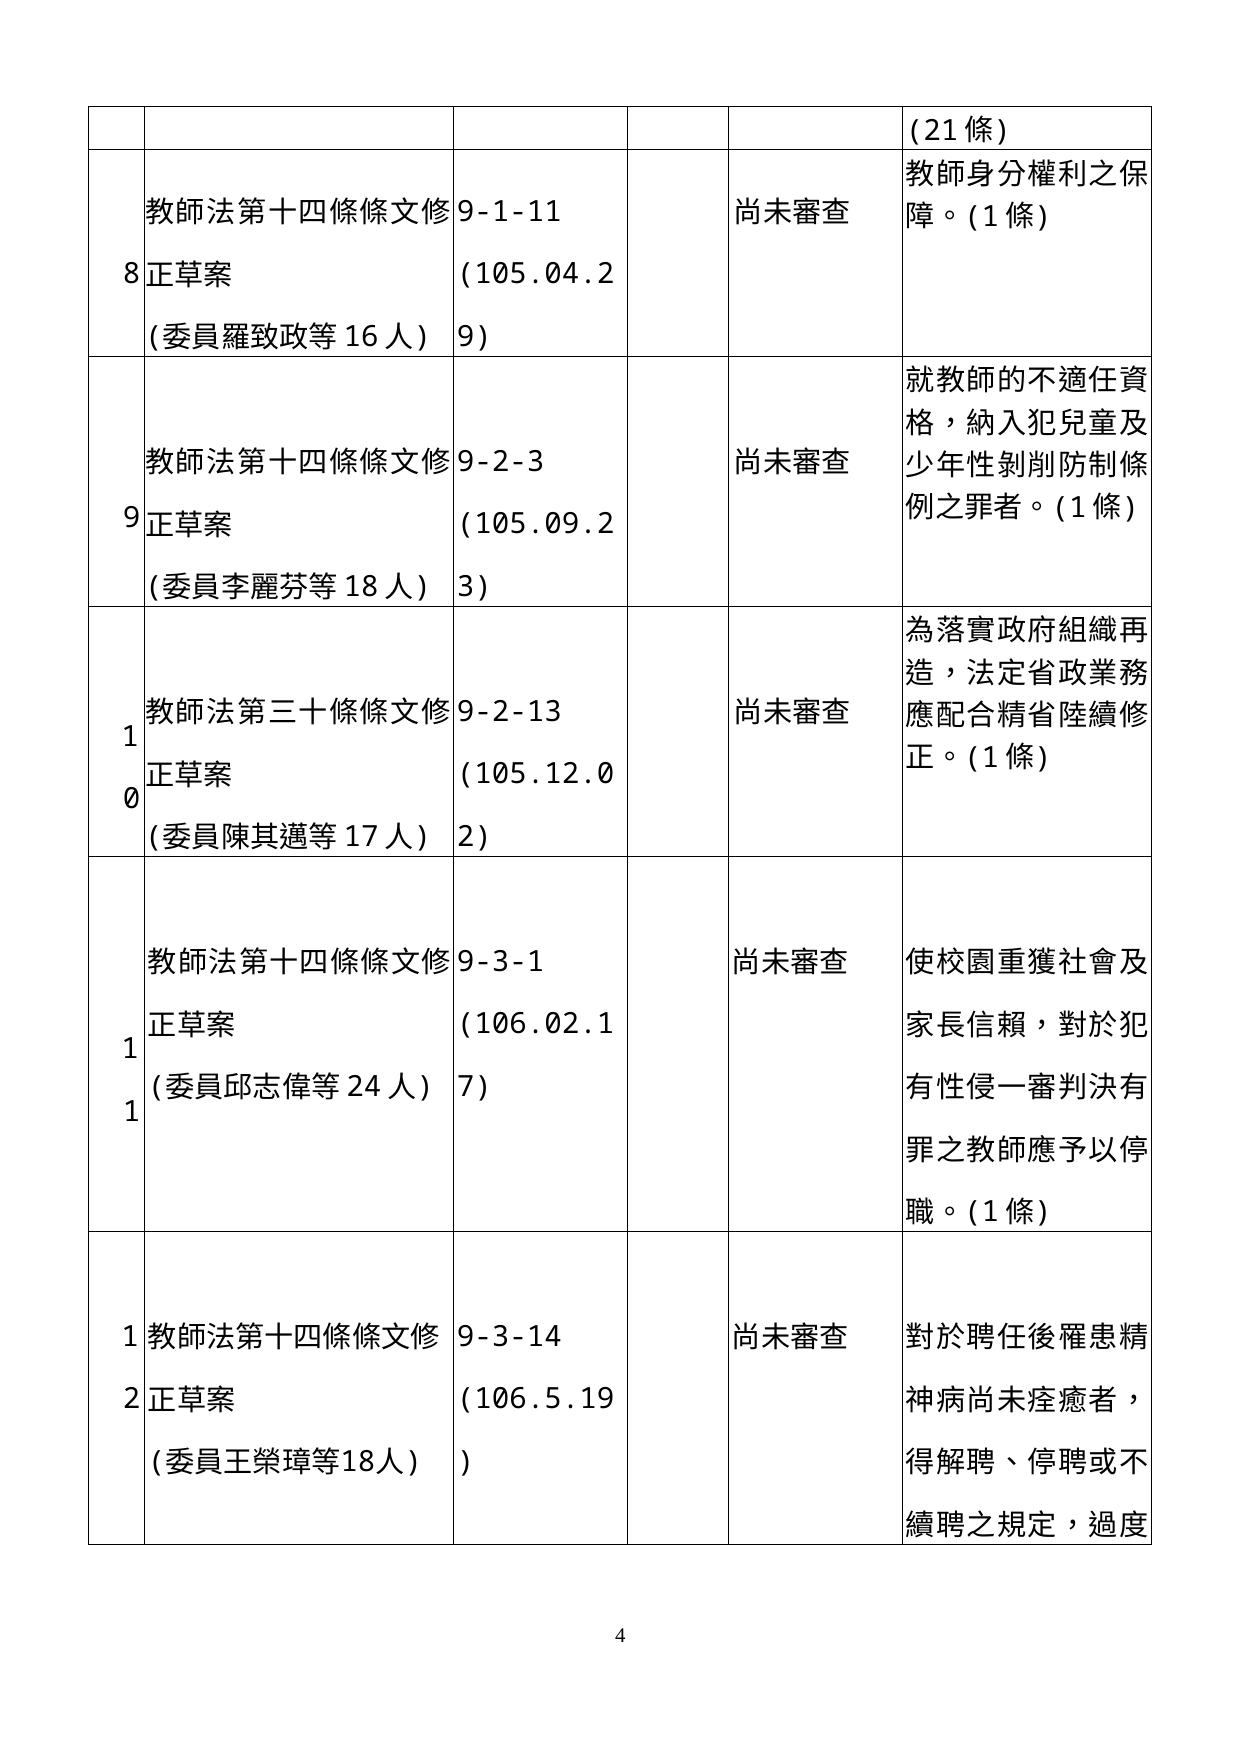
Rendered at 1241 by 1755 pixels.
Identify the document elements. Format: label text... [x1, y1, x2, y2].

table_cell 為落實政府組織再造，法定省政業務應配合精省陸續修正。(1條) [903, 607, 1151, 856]
table_cell 9-2-13 (105.12.02) [454, 607, 627, 856]
table_cell 9-1-11 (105.04.29) [454, 150, 627, 356]
table_cell 尚未審查 [729, 1232, 902, 1543]
table_cell [628, 857, 728, 1231]
table_cell [89, 1232, 144, 1543]
table_cell 教師法第十四條條文修正草案 (委員王榮璋等18人) [145, 1232, 453, 1543]
table_cell 尚未審查 [729, 607, 902, 856]
table_cell [729, 107, 902, 149]
table_cell 對於聘任後罹患精神病尚未痊癒者，得解聘、停聘或不續聘之規定，過度 [903, 1232, 1151, 1543]
table_cell 9-3-14 (106.5.19) [454, 1232, 627, 1543]
table_cell 尚未審查 [729, 857, 902, 1231]
table_cell [628, 150, 728, 356]
table_cell [89, 357, 144, 606]
table_cell 教師法第三十條條文修正草案 (委員陳其邁等17人) [145, 607, 453, 856]
table_cell [89, 607, 144, 856]
table_cell [89, 150, 144, 356]
table_cell [628, 1232, 728, 1543]
table_cell 使校園重獲社會及家長信賴，對於犯有性侵一審判決有罪之教師應予以停職。(1條) [903, 857, 1151, 1231]
table_cell [628, 107, 728, 149]
table_cell [89, 857, 144, 1231]
table_cell 尚未審查 [729, 150, 902, 356]
table_cell 教師身分權利之保障。(1條) [903, 150, 1151, 356]
table_cell 就教師的不適任資格，納入犯兒童及少年性剝削防制條例之罪者。(1條) [903, 357, 1151, 606]
table_cell 教師法第十四條條文修正草案 (委員邱志偉等24人) [145, 857, 453, 1231]
table_cell 教師法第十四條條文修正草案 (委員羅致政等16人) [145, 150, 453, 356]
table_cell 9-2-3 (105.09.23) [454, 357, 627, 606]
table_cell [145, 107, 453, 149]
table_cell [454, 107, 627, 149]
table_cell (21條) [903, 107, 1151, 149]
table_cell [89, 107, 144, 149]
table_cell 9-3-1 (106.02.17) [454, 857, 627, 1231]
table_cell 教師法第十四條條文修正草案 (委員李麗芬等18人) [145, 357, 453, 606]
table_cell [628, 357, 728, 606]
table_cell 尚未審查 [729, 357, 902, 606]
table_cell [628, 607, 728, 856]
